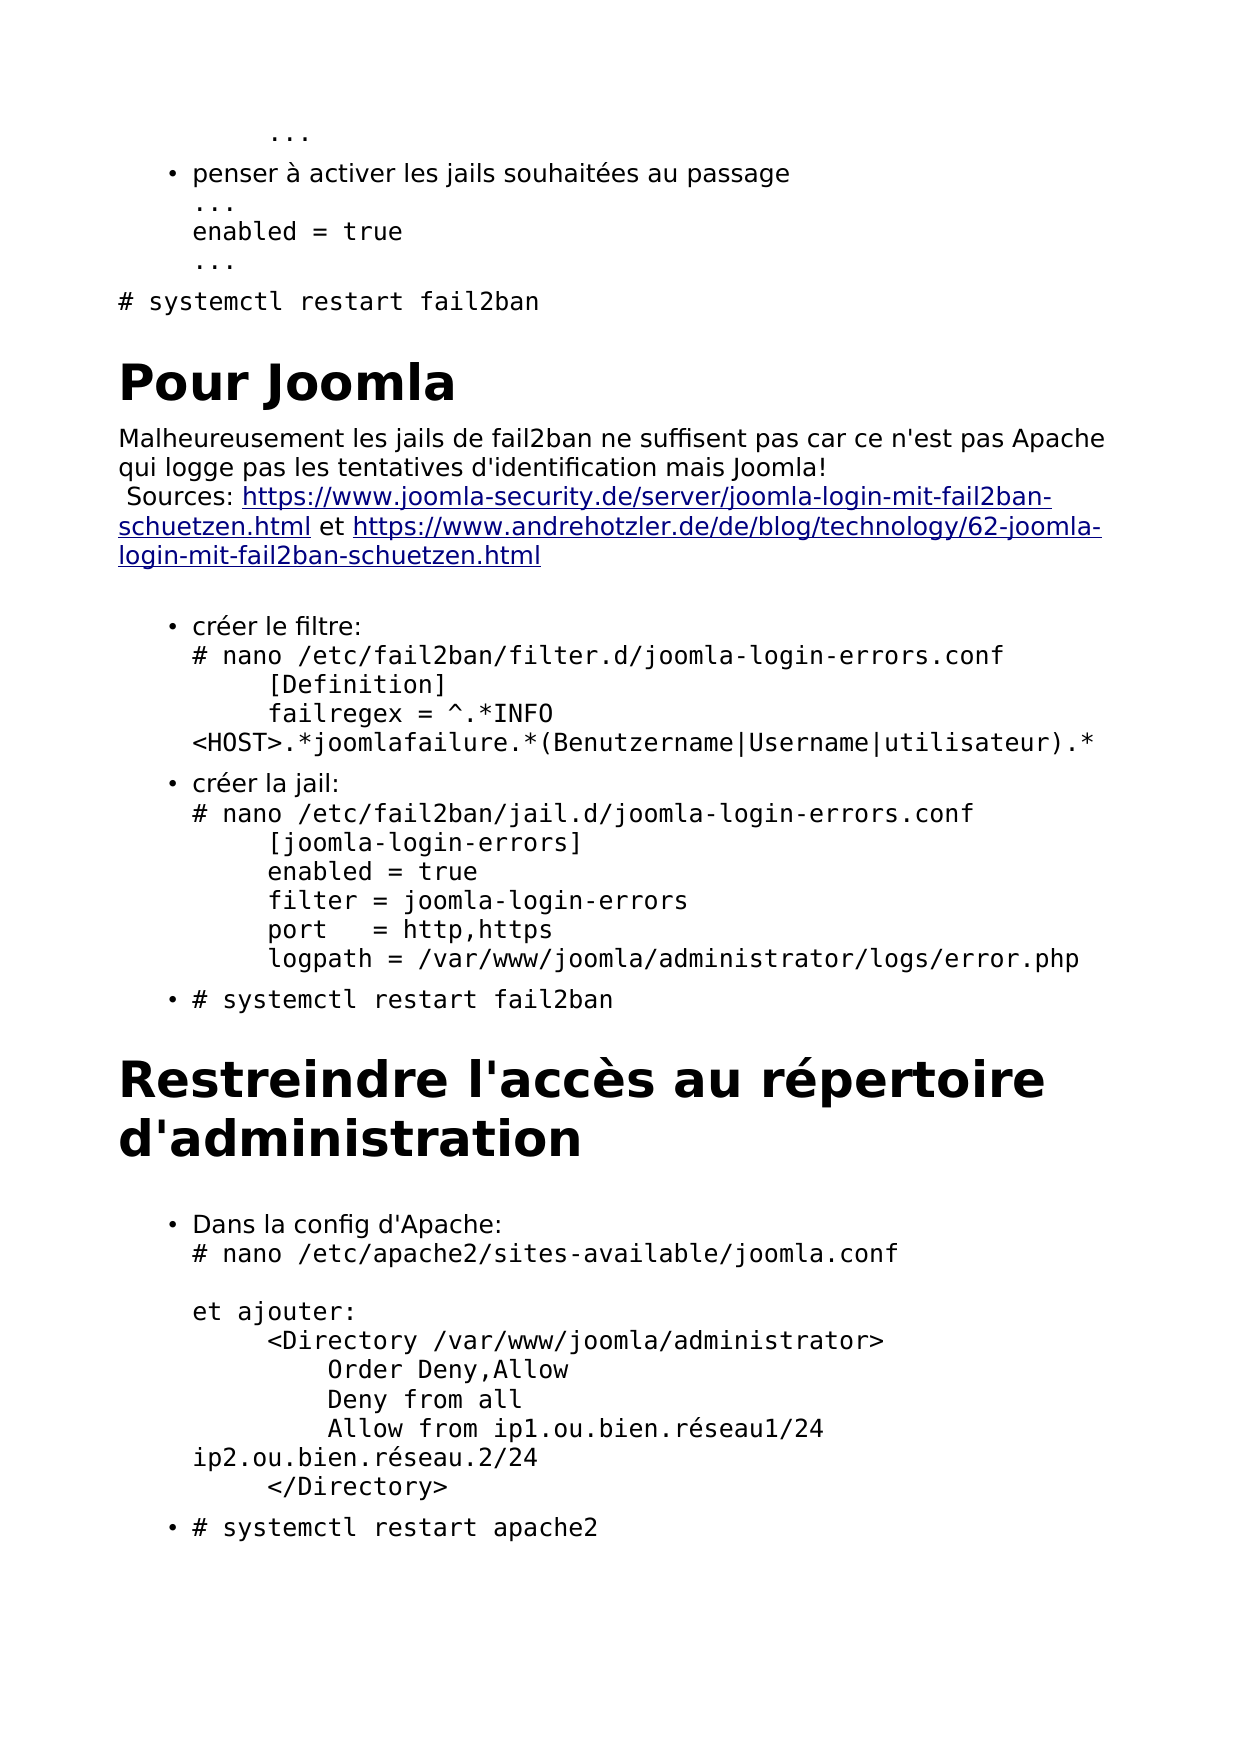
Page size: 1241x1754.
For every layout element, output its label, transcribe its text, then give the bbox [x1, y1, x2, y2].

list Dans la config d'Apache: [177, 1210, 1122, 1239]
list # systemctl restart fail2ban [177, 986, 1122, 1015]
list créer le filtre: [177, 612, 1122, 641]
list # systemctl restart apache2 [177, 1513, 1122, 1542]
text # systemctl restart fail2ban [118, 287, 1122, 317]
list # nano /etc/apache2/sites-available/joomla.conf et ajouter: <Directory /var/www/joomla/administrator> Order Deny,Allow Deny from all Allow from ip1.ou.bien.réseau1/24 ip2.ou.bien.réseau.2/24 </Directory> [177, 1239, 1122, 1502]
list créer la jail: [177, 769, 1122, 799]
list penser à activer les jails souhaitées au passage [177, 159, 1122, 188]
subtitle Restreindre l'accès au répertoire d'administration [118, 1051, 1122, 1168]
list # nano /etc/fail2ban/jail.d/joomla-login-errors.conf [joomla-login-errors] enabled = true filter = joomla-login-errors port = http,https logpath = /var/www/joomla/administrator/logs/error.php [177, 799, 1122, 974]
list # nano /etc/fail2ban/filter.d/joomla-login-errors.conf [Definition] failregex = ^.*INFO <HOST>.*joomlafailure.*(Benutzername|Username|utilisateur).* [177, 641, 1122, 758]
subtitle Pour Joomla [118, 353, 1122, 412]
text Malheureusement les jails de fail2ban ne suffisent pas car ce n'est pas Apache qui logge pas les tentatives d'identification mais Joomla! Sources: https://www.joomla-security.de/server/joomla-login-mit-fail2ban-schuetzen.html et https://www.andrehotzler.de/de/blog/technology/62-joomla-login-mit-fail2ban-schuetzen.html [118, 424, 1122, 570]
list ... [177, 118, 1122, 147]
list ... enabled = true ... [177, 188, 1122, 276]
